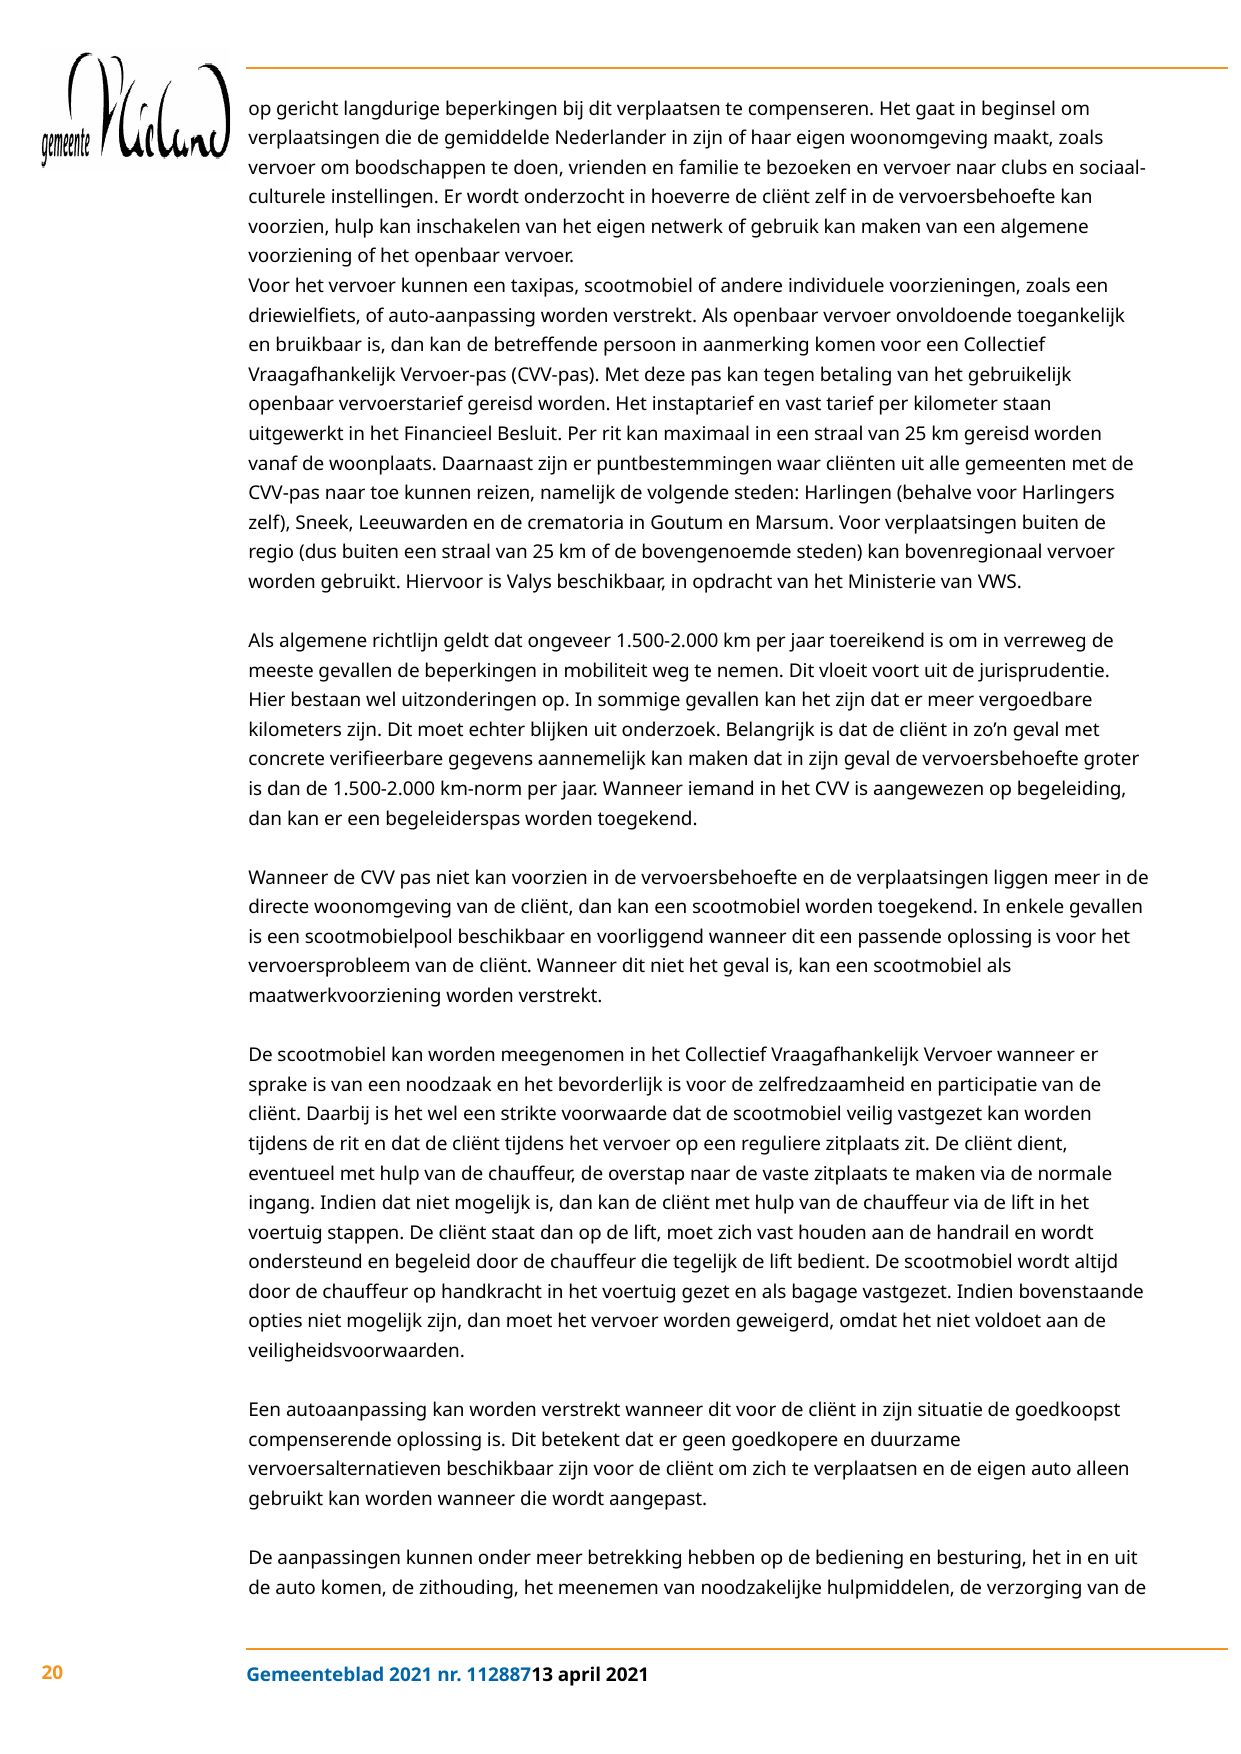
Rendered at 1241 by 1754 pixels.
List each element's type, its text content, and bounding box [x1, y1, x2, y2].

text De aanpassingen kunnen onder meer betrekking hebben op de bediening en besturing, het in en uit de auto komen, de zithouding, het meenemen van noodzakelijke hulpmiddelen, de verzorging van de [248, 1544, 1152, 1600]
text Wanneer de CVV pas niet kan voorzien in de vervoersbehoefte en de verplaatsingen liggen meer in de directe woonomgeving van de cliënt, dan kan een scootmobiel worden toegekend. In enkele gevallen is een scootmobielpool beschikbaar en voorliggend wanneer dit een passende oplossing is voor het vervoersprobleem van de cliënt. Wanneer dit niet het geval is, kan een scootmobiel als maatwerkvoorziening worden verstrekt. [248, 864, 1152, 1008]
text Als algemene richtlijn geldt dat ongeveer 1.500-2.000 km per jaar toereikend is om in verreweg de meeste gevallen de beperkingen in mobiliteit weg te nemen. Dit vloeit voort uit de jurisprudentie. Hier bestaan wel uitzonderingen op. In sommige gevallen kan het zijn dat er meer vergoedbare kilometers zijn. Dit moet echter blijken uit onderzoek. Belangrijk is dat de cliënt in zo’n geval met concrete verifieerbare gegevens aannemelijk kan maken dat in zijn geval de vervoersbehoefte groter is dan de 1.500-2.000 km-norm per jaar. Wanneer iemand in het CVV is aangewezen op begeleiding, dan kan er een begeleiderspas worden toegekend. [248, 627, 1152, 831]
picture [41, 47, 231, 172]
text De scootmobiel kan worden meegenomen in het Collectief Vraagafhankelijk Vervoer wanneer er sprake is van een noodzaak en het bevorderlijk is voor de zelfredzaamheid en participatie van de cliënt. Daarbij is het wel een strikte voorwaarde dat de scootmobiel veilig vastgezet kan worden tijdens de rit en dat de cliënt tijdens het vervoer op een reguliere zitplaats zit. De cliënt dient, eventueel met hulp van de chauffeur, de overstap naar de vaste zitplaats te maken via de normale ingang. Indien dat niet mogelijk is, dan kan de cliënt met hulp van de chauffeur via de lift in het voertuig stappen. De cliënt staat dan op de lift, moet zich vast houden aan de handrail en wordt ondersteund en begeleid door de chauffeur die tegelijk de lift bedient. De scootmobiel wordt altijd door de chauffeur op handkracht in het voertuig gezet en als bagage vastgezet. Indien bovenstaande opties niet mogelijk zijn, dan moet het vervoer worden geweigerd, omdat het niet voldoet aan de veiligheidsvoorwaarden. [248, 1041, 1152, 1363]
text Een autoaanpassing kan worden verstrekt wanneer dit voor de cliënt in zijn situatie de goedkoopst compenserende oplossing is. Dit betekent dat er geen goedkopere en duurzame vervoersalternatieven beschikbaar zijn voor de cliënt om zich te verplaatsen en de eigen auto alleen gebruikt kan worden wanneer die wordt aangepast. [248, 1396, 1152, 1511]
text Voor het vervoer kunnen een taxipas, scootmobiel of andere individuele voorzieningen, zoals een driewielfiets, of auto-aanpassing worden verstrekt. Als openbaar vervoer onvoldoende toegankelijk en bruikbaar is, dan kan de betreffende persoon in aanmerking komen voor een Collectief Vraagafhankelijk Vervoer-pas (CVV-pas). Met deze pas kan tegen betaling van het gebruikelijk openbaar vervoerstarief gereisd worden. Het instaptarief en vast tarief per kilometer staan uitgewerkt in het Financieel Besluit. Per rit kan maximaal in een straal van 25 km gereisd worden vanaf de woonplaats. Daarnaast zijn er puntbestemmingen waar cliënten uit alle gemeenten met de CVV-pas naar toe kunnen reizen, namelijk de volgende steden: Harlingen (behalve voor Harlingers zelf), Sneek, Leeuwarden en de crematoria in Goutum en Marsum. Voor verplaatsingen buiten de regio (dus buiten een straal van 25 km of de bovengenoemde steden) kan bovenregionaal vervoer worden gebruikt. Hiervoor is Valys beschikbaar, in opdracht van het Ministerie van VWS. [248, 272, 1152, 594]
text op gericht langdurige beperkingen bij dit verplaatsen te compenseren. Het gaat in beginsel om verplaatsingen die de gemiddelde Nederlander in zijn of haar eigen woonomgeving maakt, zoals vervoer om boodschappen te doen, vrienden en familie te bezoeken en vervoer naar clubs en sociaal-culturele instellingen. Er wordt onderzocht in hoeverre de cliënt zelf in de vervoersbehoefte kan voorzien, hulp kan inschakelen van het eigen netwerk of gebruik kan maken van een algemene voorziening of het openbaar vervoer. [248, 95, 1152, 268]
